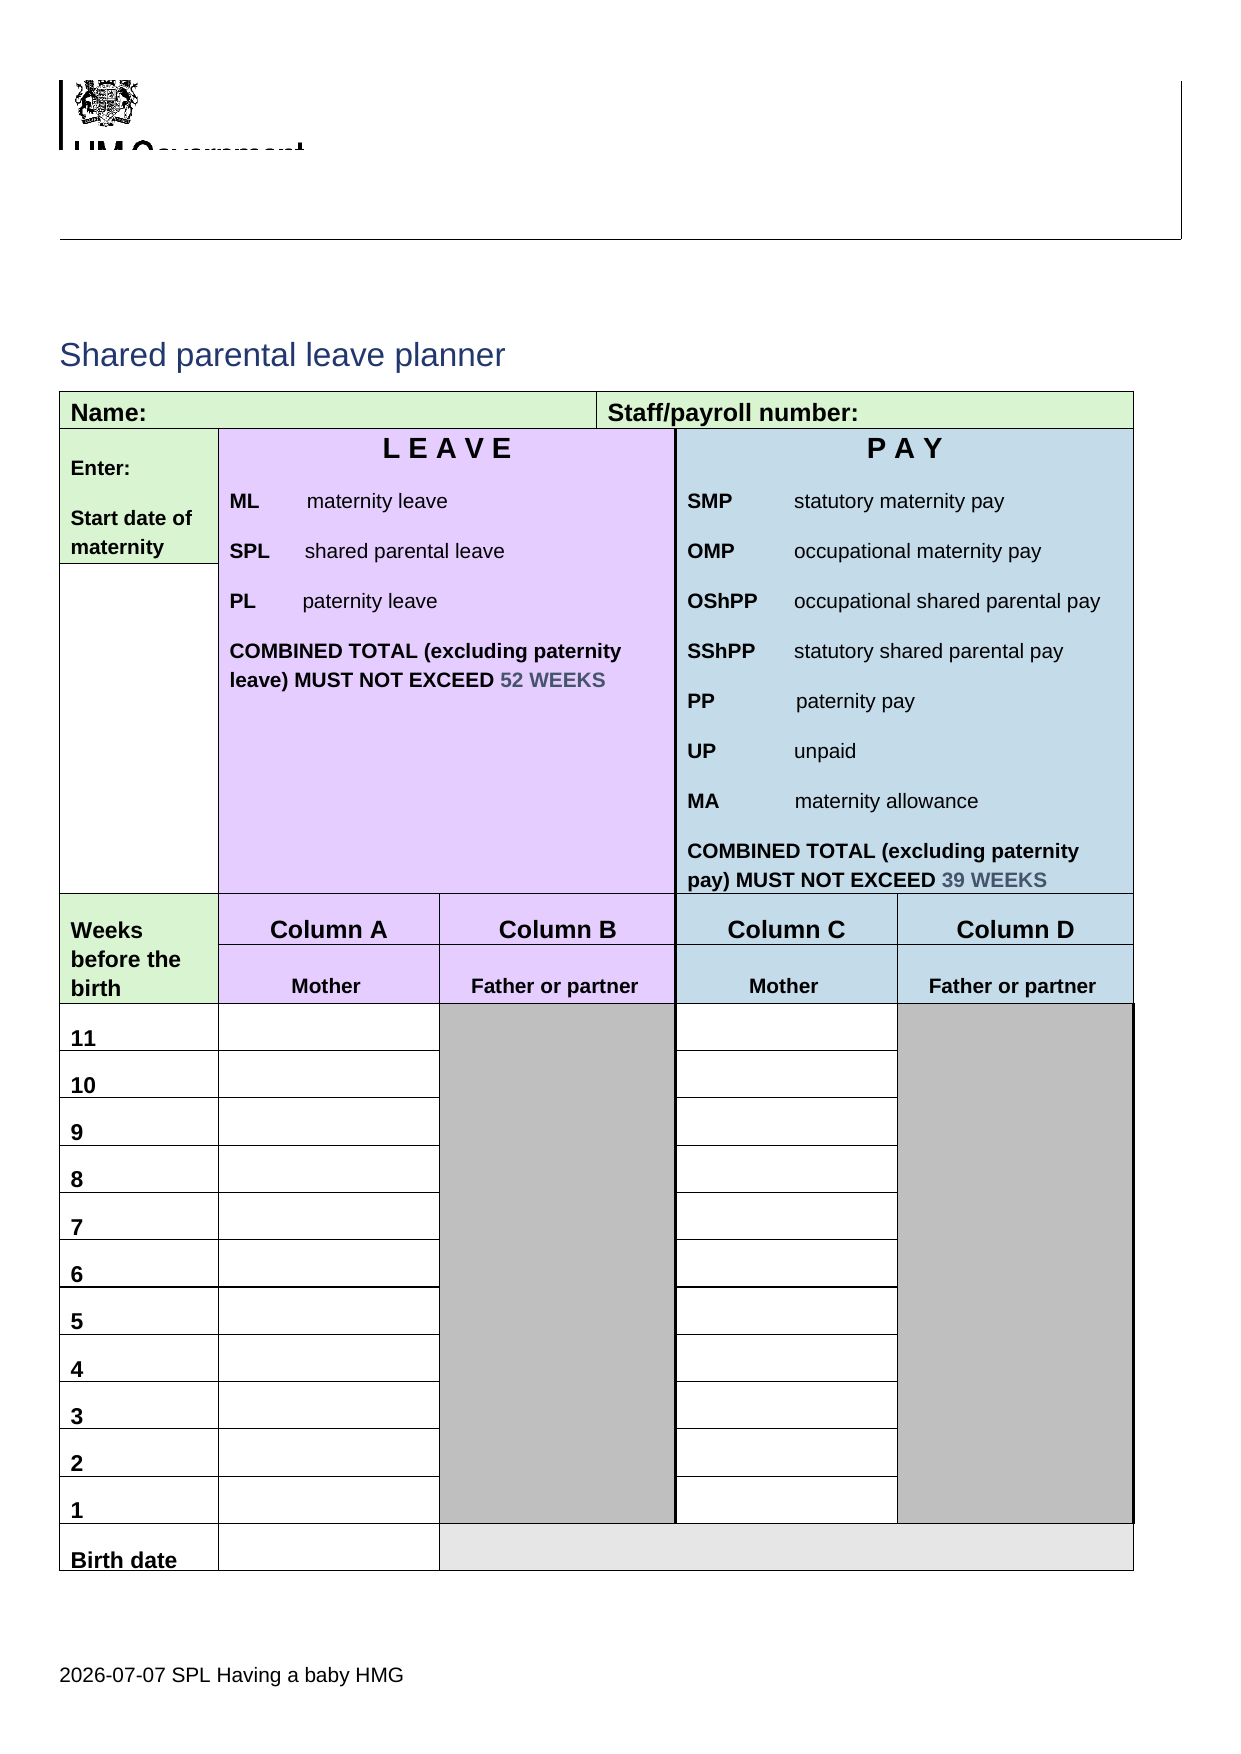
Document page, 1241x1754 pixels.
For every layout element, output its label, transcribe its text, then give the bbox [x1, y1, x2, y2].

table_cell 3 [60, 1382, 218, 1428]
table_cell [219, 1477, 439, 1523]
table_cell 10 [60, 1051, 218, 1097]
table_cell Birth date [60, 1524, 218, 1570]
table_cell [677, 1051, 897, 1097]
table_cell [219, 1098, 439, 1144]
table_cell [677, 1004, 897, 1050]
table_cell [677, 1146, 897, 1192]
table_cell Father or partner [440, 945, 674, 1003]
table_cell [440, 1004, 674, 1523]
table_cell [677, 1193, 897, 1239]
table_cell Column D [898, 894, 1133, 944]
table_cell 2 [60, 1429, 218, 1476]
table_cell [219, 1193, 439, 1239]
table_cell [219, 1288, 439, 1334]
table_cell [677, 1288, 897, 1334]
table_cell [219, 1240, 439, 1286]
table_cell [440, 1524, 1133, 1570]
table_cell Mother [219, 945, 439, 1003]
table_cell [677, 1240, 897, 1286]
table_cell [677, 1098, 897, 1144]
table_header Staff/payroll number: [597, 392, 1133, 428]
table_cell 4 [60, 1335, 218, 1381]
table_cell [219, 1429, 439, 1476]
table_cell 9 [60, 1098, 218, 1144]
table_cell [219, 1382, 439, 1428]
table_cell [677, 1429, 897, 1476]
table_cell [219, 1335, 439, 1381]
table_cell [677, 1382, 897, 1428]
table_cell Father or partner [898, 945, 1133, 1003]
table_cell Column A [219, 894, 439, 944]
table_cell [219, 1146, 439, 1192]
table_cell [898, 1004, 1132, 1523]
table_cell 5 [60, 1288, 218, 1334]
table_header Name: [60, 392, 596, 428]
table_cell 8 [60, 1146, 218, 1192]
table_cell [219, 1004, 439, 1050]
table_cell 7 [60, 1193, 218, 1239]
table_cell Column B [440, 894, 674, 944]
subtitle Shared parental leave planner [59, 335, 1181, 374]
table_cell LEAVE ML maternity leave SPL shared parental leave PL paternity leave COMBINED TOTAL (excluding paternity leave) MUST NOT EXCEED 52 WEEKS [219, 429, 674, 893]
table_cell [219, 1051, 439, 1097]
table_cell [60, 564, 218, 893]
table_cell [677, 1335, 897, 1381]
table_cell Enter: Start date of maternity [60, 429, 218, 563]
table_cell 6 [60, 1240, 218, 1286]
table_cell Column C [677, 894, 897, 944]
table_cell 11 [60, 1004, 218, 1050]
table_cell Mother [677, 945, 897, 1003]
table_cell Weeks before the birth [60, 894, 218, 1003]
table_cell 1 [60, 1477, 218, 1523]
table_cell [677, 1477, 897, 1523]
table_cell PAY SMP statutory maternity pay OMP occupational maternity pay OShPP occupational shared parental pay SShPP statutory shared parental pay PP paternity pay UP unpaid MA maternity allowance COMBINED TOTAL (excluding paternity pay) MUST NOT EXCEED 39 WEEKS [677, 429, 1133, 893]
table_cell [219, 1524, 439, 1570]
